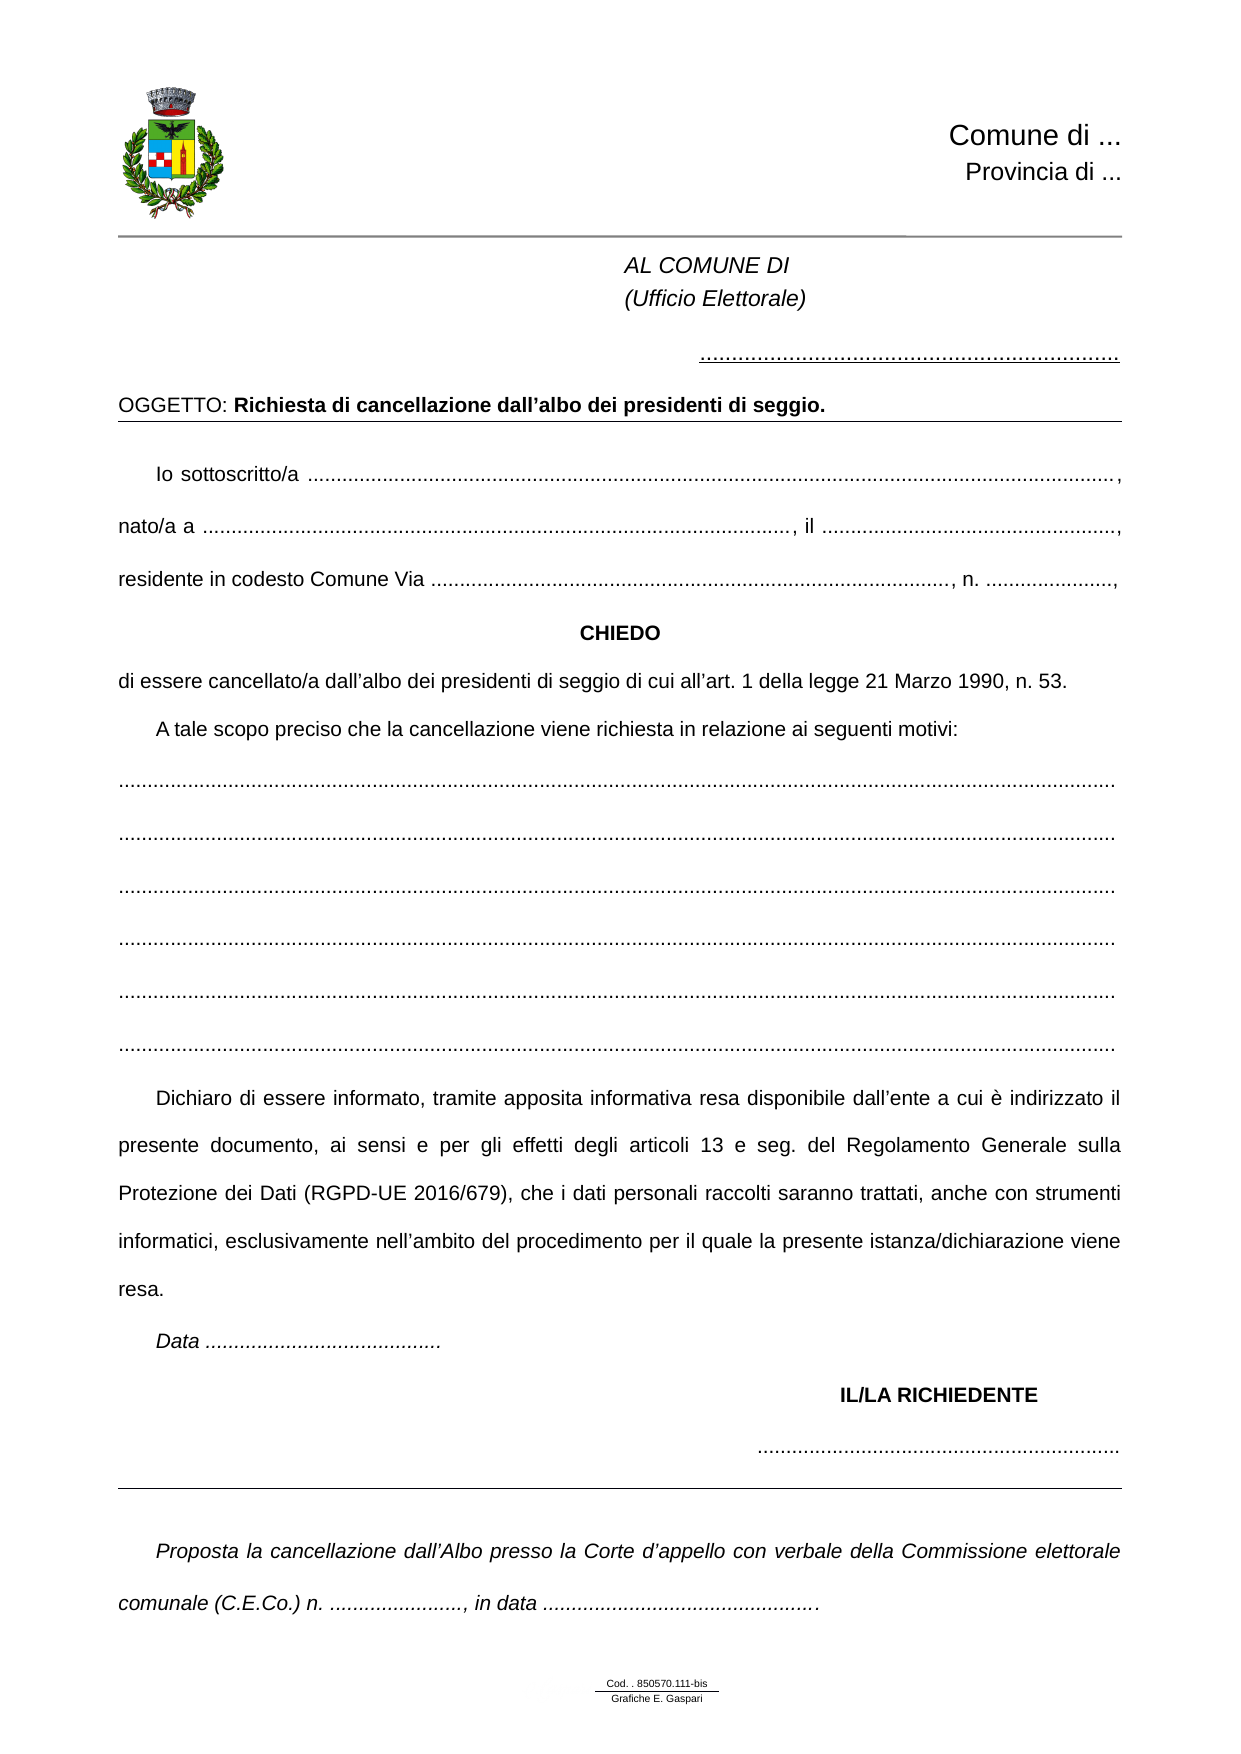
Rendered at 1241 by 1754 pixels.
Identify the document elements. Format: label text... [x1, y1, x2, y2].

subtitle IL/LA RICHIEDENTE [756, 1382, 1122, 1406]
picture [122, 87, 224, 219]
subtitle CHIEDO [118, 621, 1122, 644]
text Dichiaro di essere informato, tramite apposita informativa resa disponibile dall’ente a cui è indirizzato il presente documento, ai sensi e per gli effetti degli articoli 13 e seg. del Regolamento Generale sulla Protezione dei Dati (RGPD-UE 2016/679), che i dati personali raccolti saranno trattati, anche con strumenti informatici, esclusivamente nell’ambito del procedimento per il quale la presente istanza/dichiarazione viene resa. [118, 1085, 1122, 1301]
text Io sottoscritto/a ............................................................................................................................................, nato/a a ......................................................................................................, il ..................................................., residente in codesto Comune Via .........................................................................................., n. ......................, [118, 458, 1122, 592]
text OGGETTO: Richiesta di cancellazione dall’albo dei presidenti di seggio. [118, 393, 1122, 421]
text ............................................................... [756, 1430, 1122, 1459]
text di essere cancellato/a dall’albo dei presidenti di seggio di cui all’art. 1 della legge 21 Marzo 1990, n. 53. [118, 668, 1122, 692]
text Comune di ... [224, 118, 1122, 152]
subtitle AL COMUNE DI [624, 252, 1122, 278]
text Data ......................................... [118, 1325, 1122, 1354]
text Proposta la cancellazione dall’Albo presso la Corte d’appello con verbale della Commissione elettorale comunale (C.E.Co.) n. ......................., in data ................................................ [118, 1536, 1122, 1616]
text .................................................................. [624, 337, 1122, 366]
text A tale scopo preciso che la cancellazione viene richiesta in relazione ai seguenti motivi: [118, 716, 1122, 740]
text Provincia di ... [224, 157, 1122, 185]
text ............................................................................................................................................................................. ............................................................................................................................................................................. ............................................................................................................................................................................. ............................................................................................................................................................................. ............................................................................................................................................................................. ............................................................................................................................................................................. [118, 764, 1122, 1057]
text (Ufficio Elettorale) [624, 285, 1122, 311]
